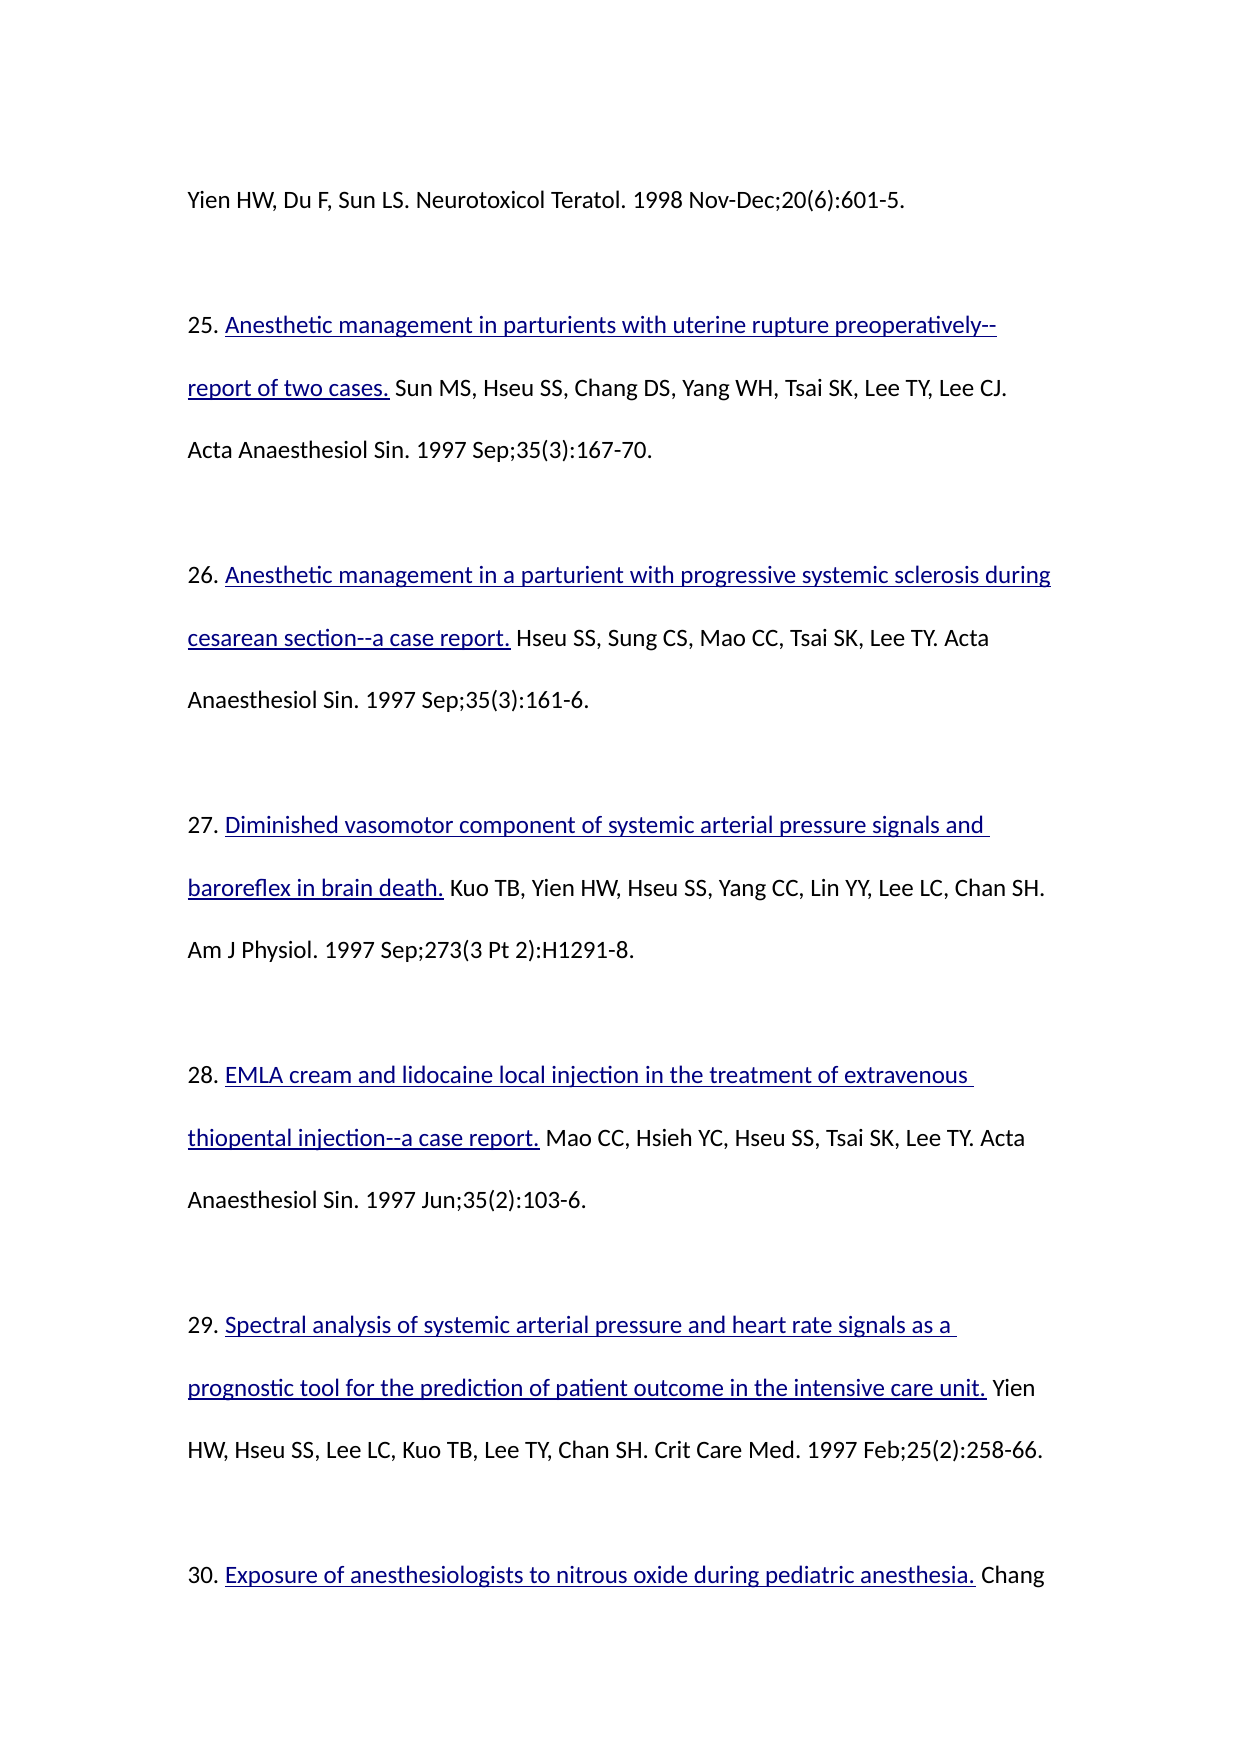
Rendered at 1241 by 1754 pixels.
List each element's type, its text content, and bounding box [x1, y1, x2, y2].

text 25. Anesthetic management in parturients with uterine rupture preoperatively--report of two cases. Sun MS, Hseu SS, Chang DS, Yang WH, Tsai SK, Lee TY, Lee CJ. Acta Anaesthesiol Sin. 1997 Sep;35(3):167-70. [187, 283, 1053, 471]
text Yien HW, Du F, Sun LS. Neurotoxicol Teratol. 1998 Nov-Dec;20(6):601-5. [187, 158, 1053, 221]
text 29. Spectral analysis of systemic arterial pressure and heart rate signals as a prognostic tool for the prediction of patient outcome in the intensive care unit. Yien HW, Hseu SS, Lee LC, Kuo TB, Lee TY, Chan SH. Crit Care Med. 1997 Feb;25(2):258-66. [187, 1283, 1053, 1471]
text 27. Diminished vasomotor component of systemic arterial pressure signals and baroreflex in brain death. Kuo TB, Yien HW, Hseu SS, Yang CC, Lin YY, Lee LC, Chan SH. Am J Physiol. 1997 Sep;273(3 Pt 2):H1291-8. [187, 783, 1053, 971]
text 28. EMLA cream and lidocaine local injection in the treatment of extravenous thiopental injection--a case report. Mao CC, Hsieh YC, Hseu SS, Tsai SK, Lee TY. Acta Anaesthesiol Sin. 1997 Jun;35(2):103-6. [187, 1033, 1053, 1221]
text 26. Anesthetic management in a parturient with progressive systemic sclerosis during cesarean section--a case report. Hseu SS, Sung CS, Mao CC, Tsai SK, Lee TY. Acta Anaesthesiol Sin. 1997 Sep;35(3):161-6. [187, 533, 1053, 721]
text 30. Exposure of anesthesiologists to nitrous oxide during pediatric anesthesia. Chang [187, 1533, 1053, 1596]
